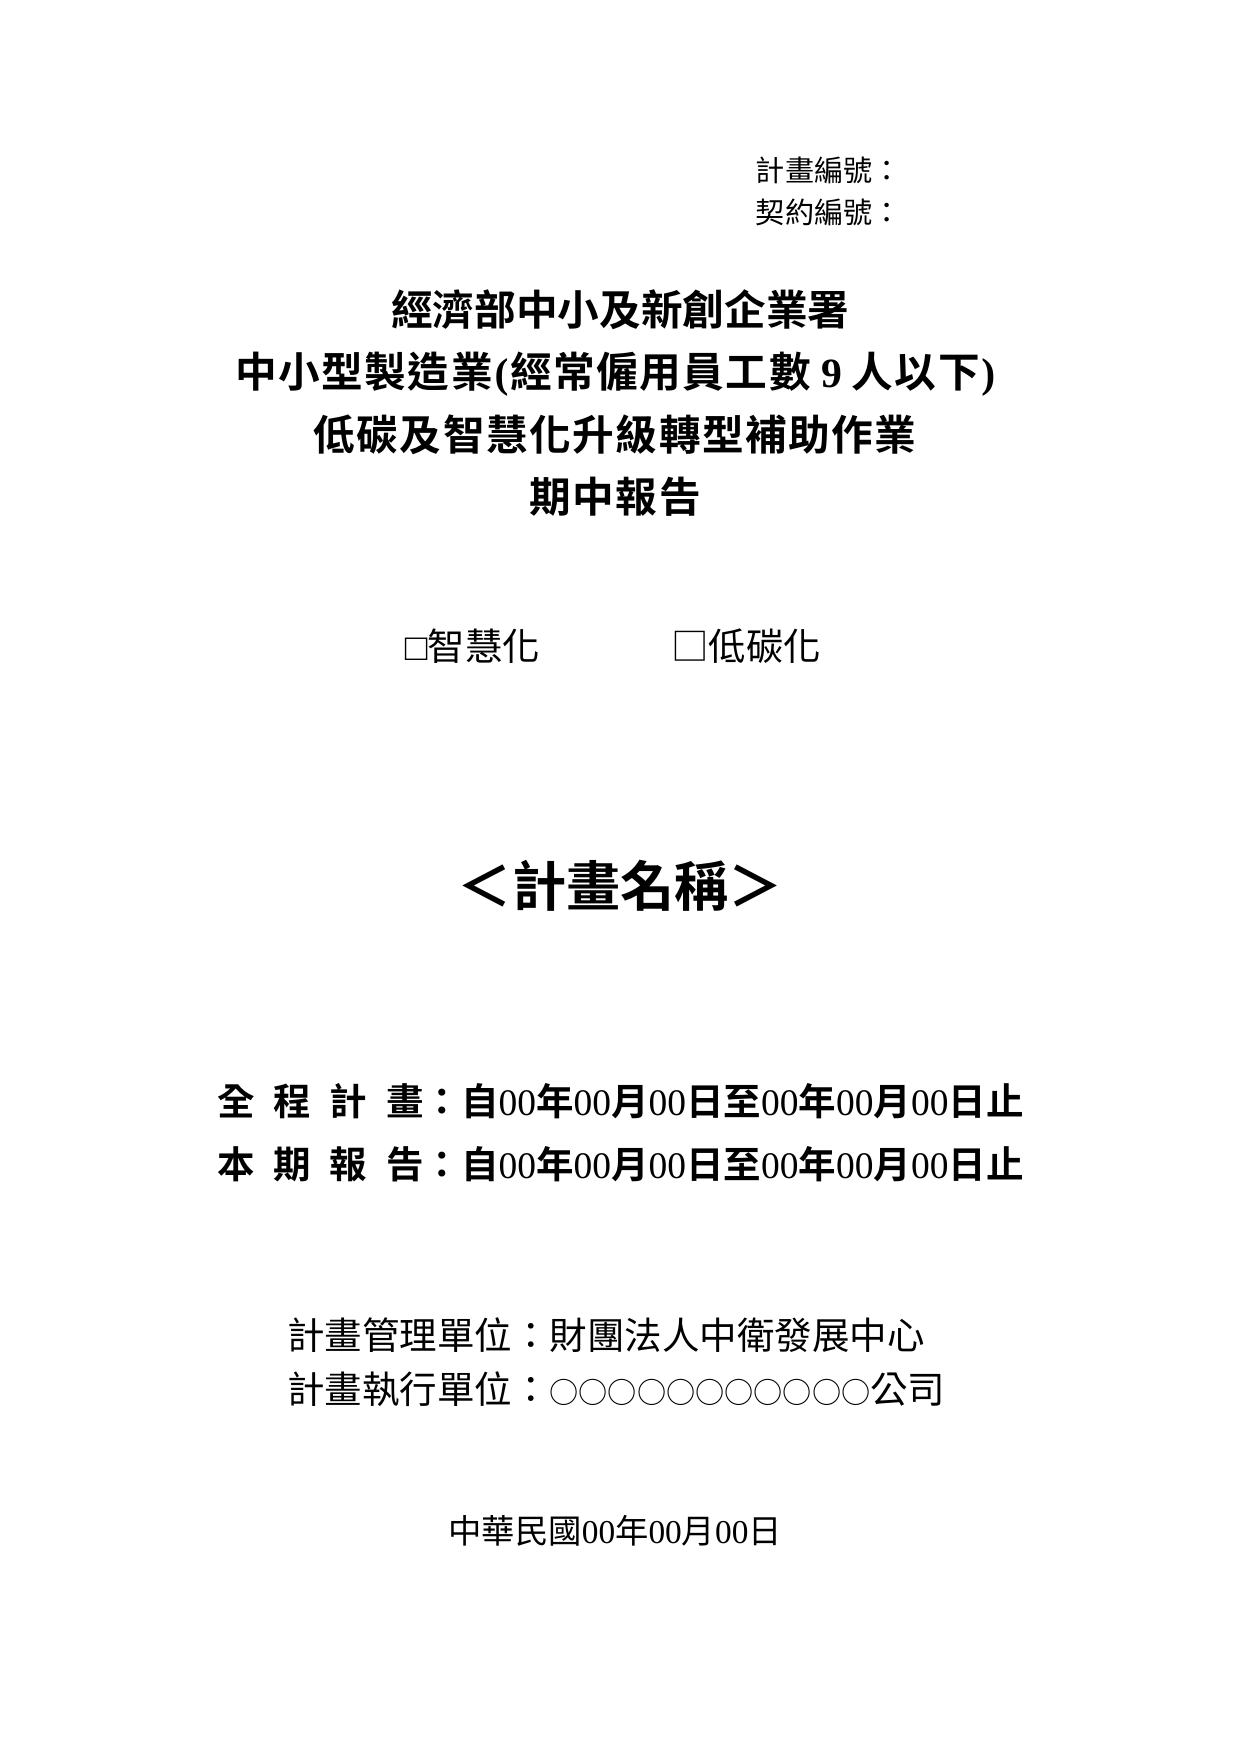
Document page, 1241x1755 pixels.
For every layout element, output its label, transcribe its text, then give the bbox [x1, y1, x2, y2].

text 低碳及智慧化升級轉型補助作業 [118, 400, 1112, 463]
text 計畫管理單位：財團法人中衛發展中心 [287, 1306, 1122, 1360]
text 中小型製造業(經常僱用員工數9人以下) [118, 338, 1112, 400]
text 全 程 計 畫：自00年00月00日至00年00月00日止 [118, 1066, 1122, 1128]
subtitle 契約編號： [756, 190, 1122, 232]
text 本 期 報 告：自00年00月00日至00年00月00日止 [118, 1128, 1122, 1191]
text 經濟部中小及新創企業署 [118, 275, 1122, 338]
text 計畫執行單位：○○○○○○○○○○○公司 [118, 1360, 1122, 1414]
text □智慧化 □低碳化 [103, 617, 1122, 671]
subtitle 計畫編號： [756, 148, 1122, 190]
text 中華民國00年00月00日 [231, 1505, 962, 1553]
text 期中報告 [118, 463, 1112, 525]
text ＜計畫名稱＞ [118, 843, 1122, 922]
